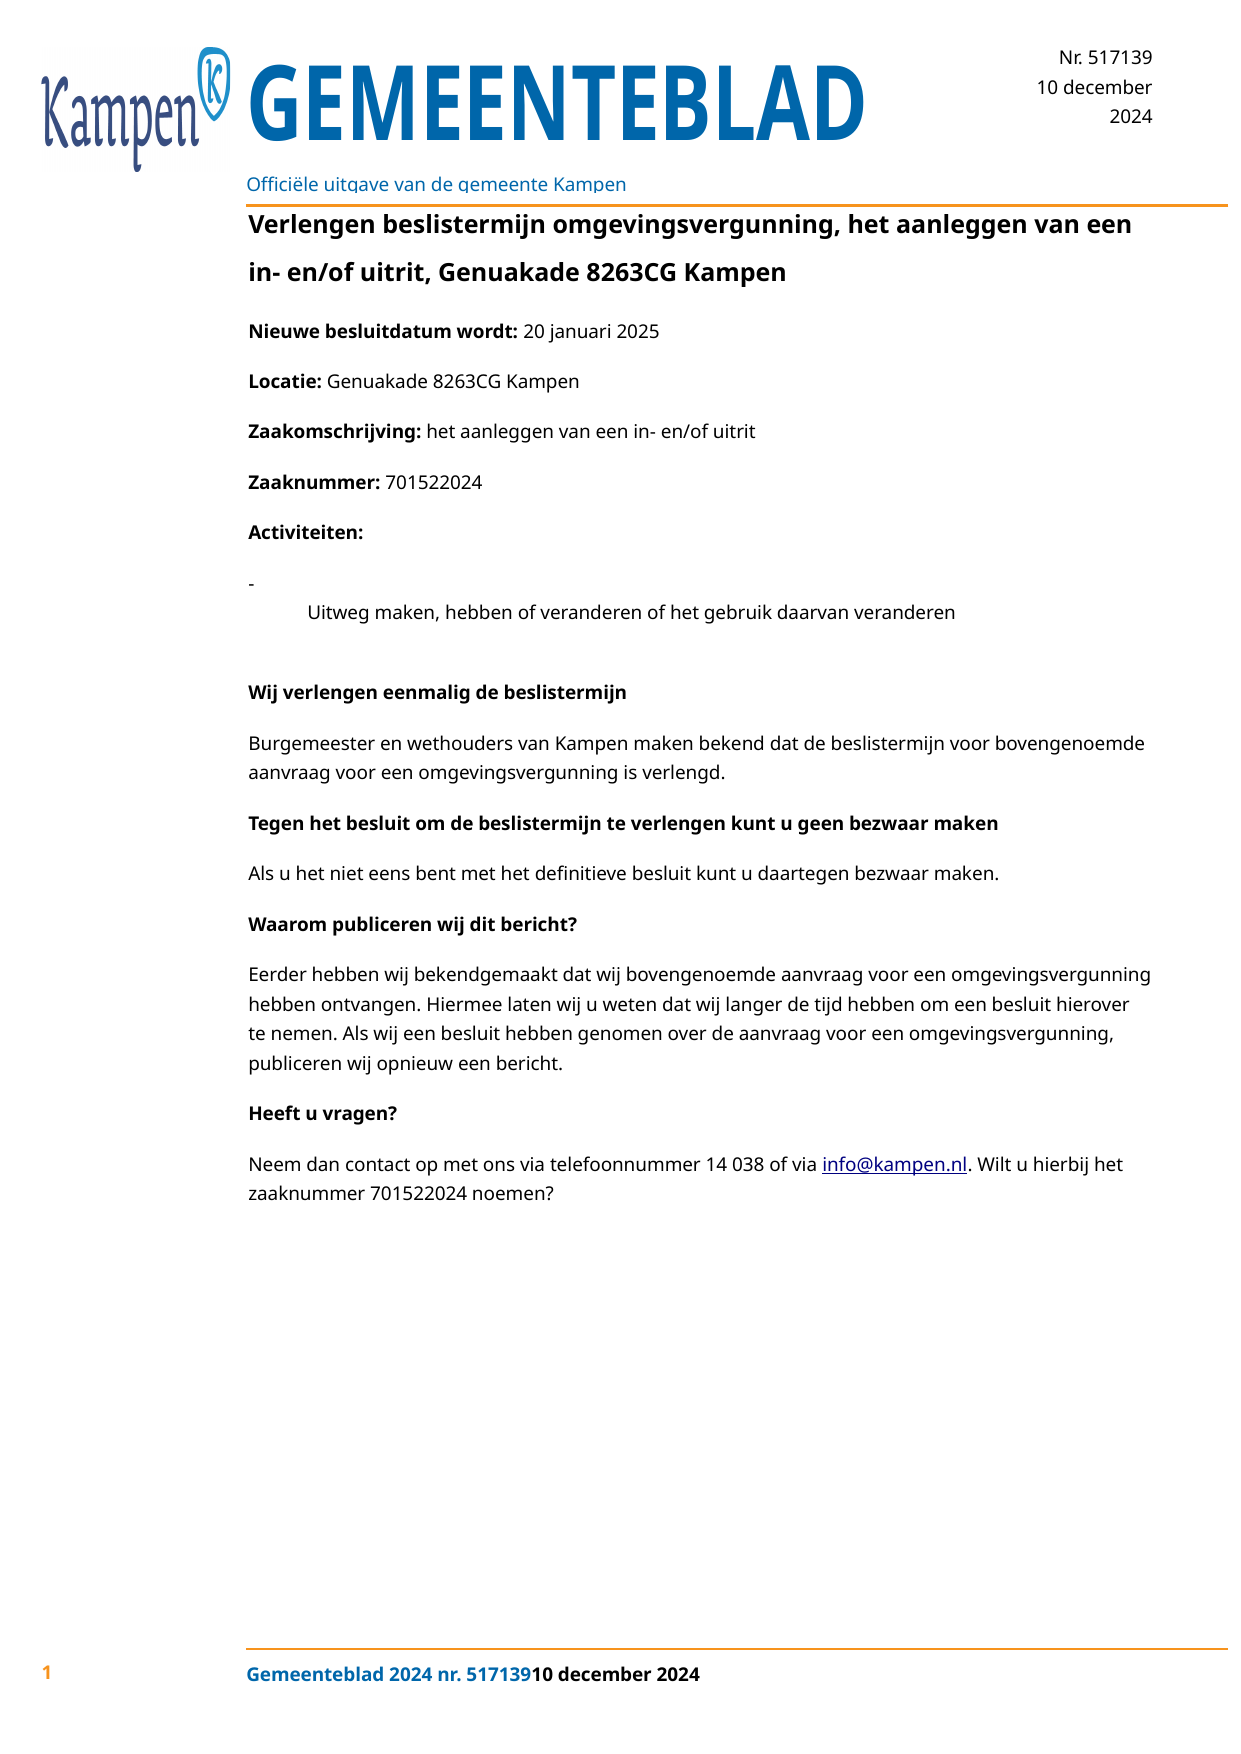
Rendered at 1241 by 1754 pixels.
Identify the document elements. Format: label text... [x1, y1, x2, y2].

picture [41, 47, 231, 172]
text Locatie: Genuakade 8263CG Kampen [248, 368, 1152, 394]
text Zaaknummer: 701522024 [248, 469, 1152, 495]
text Verlengen beslistermijn omgevingsvergunning, het aanleggen van een in- en/of uitrit, Genuakade 8263CG Kampen [248, 207, 1152, 288]
text Heeft u vragen? [248, 1100, 1152, 1126]
text Activiteiten: [248, 519, 1152, 545]
text Tegen het besluit om de beslistermijn te verlengen kunt u geen bezwaar maken [248, 810, 1152, 836]
text Wij verlengen eenmalig de beslistermijn [248, 679, 1152, 705]
text Waarom publiceren wij dit bericht? [248, 911, 1152, 937]
text Eerder hebben wij bekendgemaakt dat wij bovengenoemde aanvraag voor een omgevingsvergunning hebben ontvangen. Hiermee laten wij u weten dat wij langer de tijd hebben om een besluit hierover te nemen. Als wij een besluit hebben genomen over de aanvraag voor een omgevingsvergunning, publiceren wij opnieuw een bericht. [248, 961, 1152, 1076]
text Zaakomschrijving: het aanleggen van een in- en/of uitrit [248, 419, 1152, 444]
text Als u het niet eens bent met het definitieve besluit kunt u daartegen bezwaar maken. [248, 860, 1152, 886]
list Uitweg maken, hebben of veranderen of het gebruik daarvan veranderen [248, 599, 1152, 625]
text Burgemeester en wethouders van Kampen maken bekend dat de beslistermijn voor bovengenoemde aanvraag voor een omgevingsvergunning is verlengd. [248, 730, 1152, 785]
text Nieuwe besluitdatum wordt: 20 januari 2025 [248, 318, 1152, 344]
text Neem dan contact op met ons via telefoonnummer 14 038 of via info@kampen.nl. Wilt u hierbij het zaaknummer 701522024 noemen? [248, 1151, 1152, 1206]
